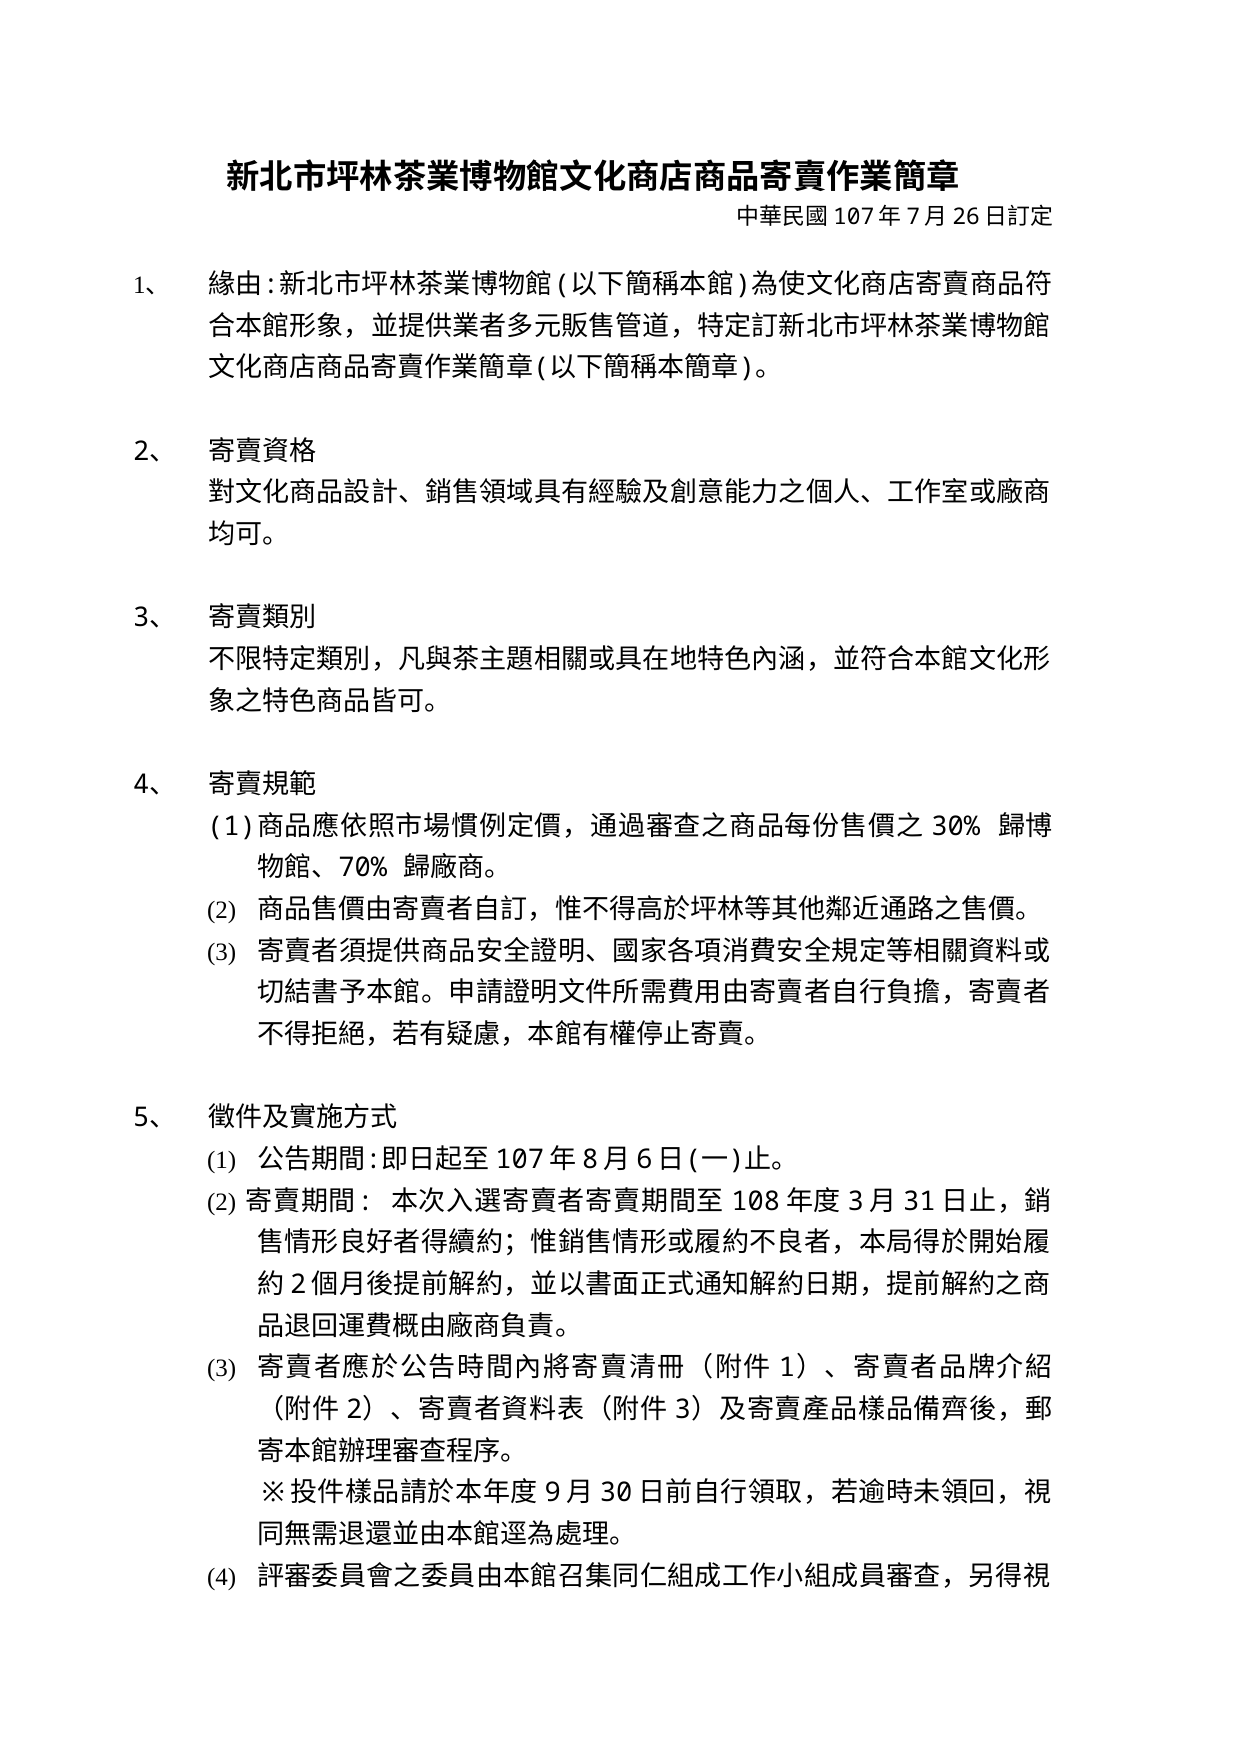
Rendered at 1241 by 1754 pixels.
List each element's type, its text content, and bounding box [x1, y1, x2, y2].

text 不限特定類別，凡與茶主題相關或具在地特色內涵，並符合本館文化形象之特色商品皆可。 [208, 635, 1053, 718]
list 公告期間:即日起至107年8月6日(一)止。 [207, 1135, 1053, 1177]
list 徵件及實施方式 [133, 1093, 1053, 1135]
list 寄賣者應於公告時間內將寄賣清冊（附件1）、寄賣者品牌介紹（附件2）、寄賣者資料表（附件3）及寄賣產品樣品備齊後，郵寄本館辦理審查程序。 [207, 1343, 1053, 1468]
list 寄賣規範 [133, 760, 1053, 802]
list 評審委員會之委員由本館召集同仁組成工作小組成員審查，另得視 [207, 1552, 1053, 1593]
text 新北市坪林茶業博物館文化商店商品寄賣作業簡章 [133, 150, 1053, 198]
list 寄賣期間: 本次入選寄賣者寄賣期間至108年度3月31日止，銷售情形良好者得續約；惟銷售情形或履約不良者，本局得於開始履約2個月後提前解約，並以書面正式通知解約日期，提前解約之商品退回運費概由廠商負責。 [207, 1177, 1053, 1343]
list 寄賣者須提供商品安全證明、國家各項消費安全規定等相關資料或切結書予本館。申請證明文件所需費用由寄賣者自行負擔，寄賣者不得拒絕，若有疑慮，本館有權停止寄賣。 [207, 927, 1053, 1052]
list 緣由:新北市坪林茶業博物館(以下簡稱本館)為使文化商店寄賣商品符合本館形象，並提供業者多元販售管道，特定訂新北市坪林茶業博物館文化商店商品寄賣作業簡章(以下簡稱本簡章)。 [133, 260, 1053, 385]
text ※投件樣品請於本年度9月30日前自行領取，若逾時未領回，視同無需退還並由本館逕為處理。 [257, 1468, 1053, 1552]
list 商品應依照市場慣例定價，通過審查之商品每份售價之30% 歸博物館、70% 歸廠商。 [207, 802, 1053, 885]
text 對文化商品設計、銷售領域具有經驗及創意能力之個人、工作室或廠商均可。 [208, 468, 1053, 552]
list 寄賣類別 [133, 593, 1053, 635]
list 商品售價由寄賣者自訂，惟不得高於坪林等其他鄰近通路之售價。 [207, 885, 1053, 927]
list 寄賣資格 [133, 427, 1053, 468]
text 中華民國107年7月26日訂定 [133, 198, 1053, 232]
